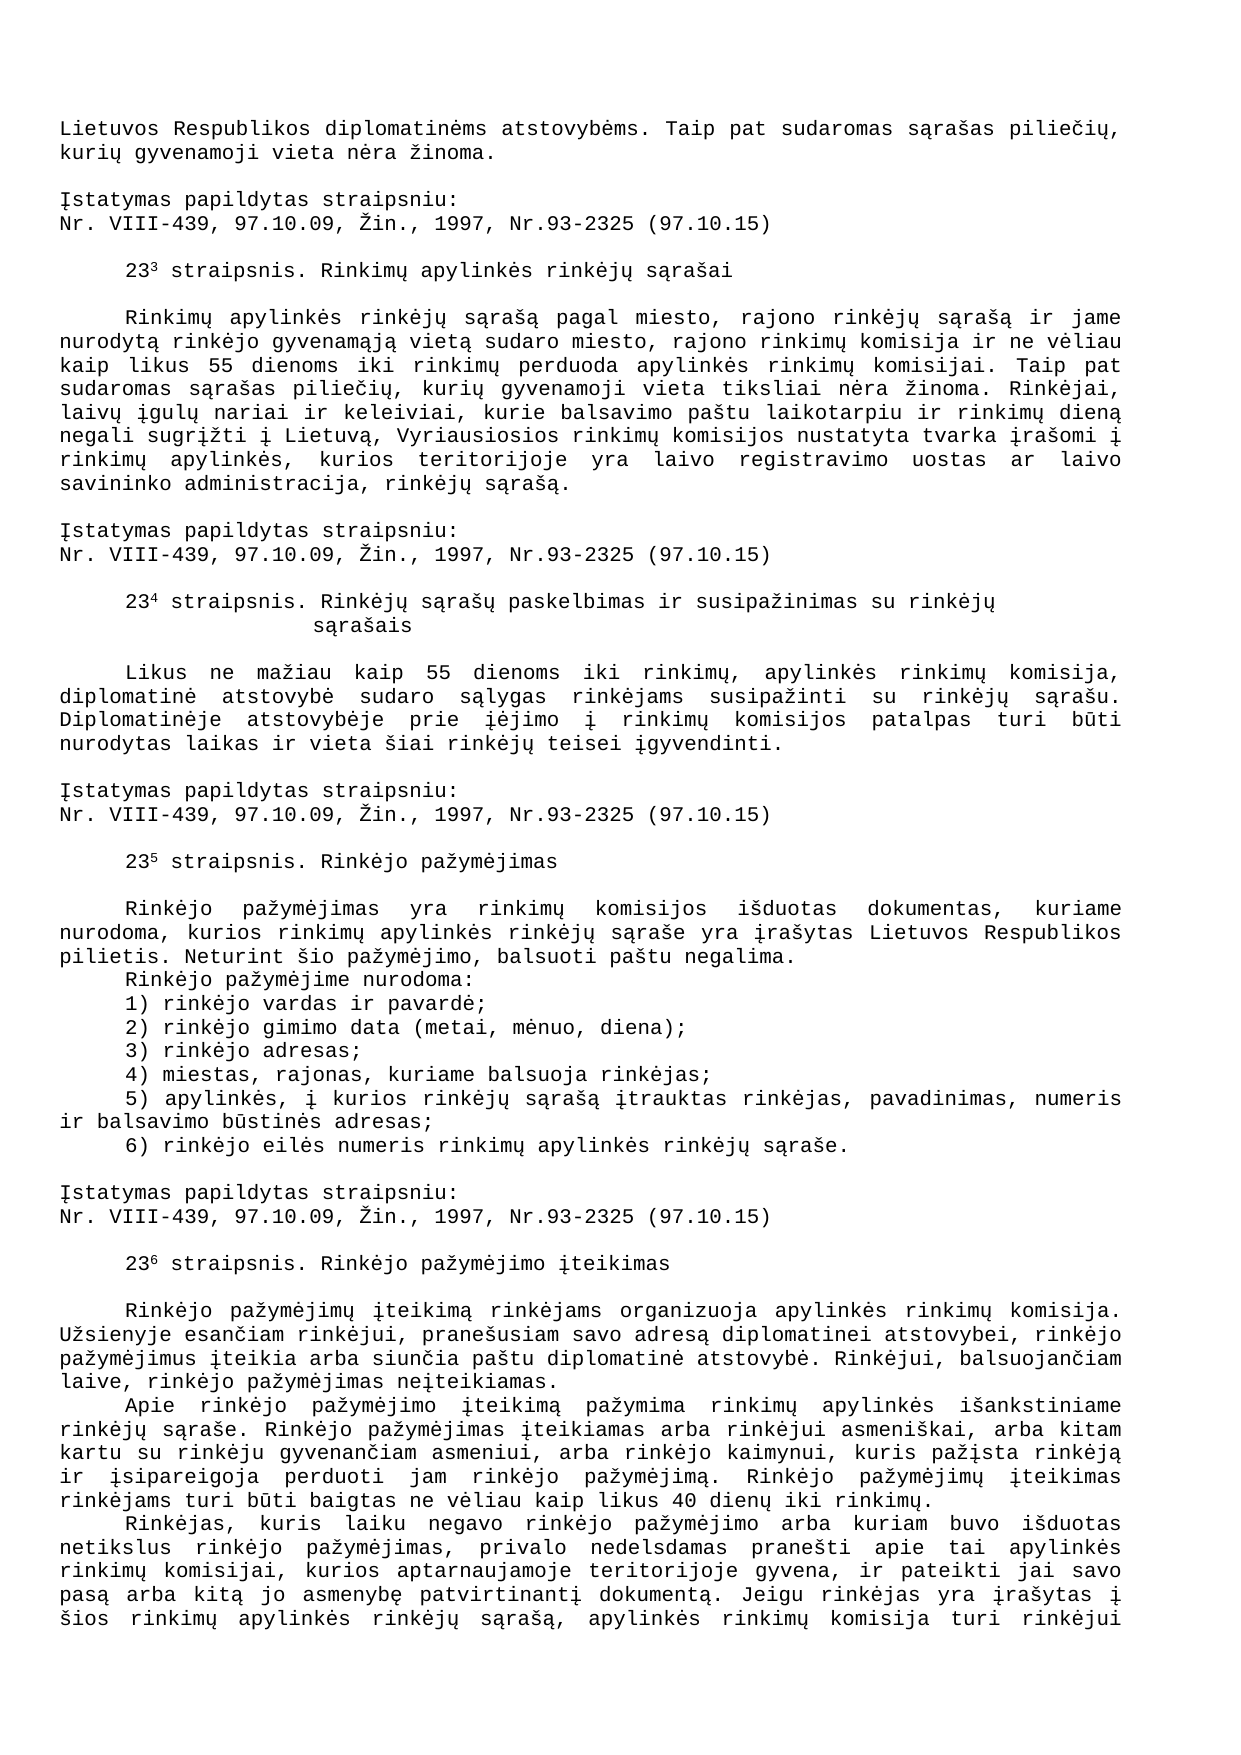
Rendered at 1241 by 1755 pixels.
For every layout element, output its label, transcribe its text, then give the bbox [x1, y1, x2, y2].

text 1) rinkėjo vardas ir pavardė; [59, 993, 1122, 1017]
text sąrašais [59, 615, 1122, 638]
text Rinkėjo pažymėjime nurodoma: [59, 969, 1122, 993]
text 234 straipsnis. Rinkėjų sąrašų paskelbimas ir susipažinimas su rinkėjų [59, 591, 1122, 615]
text Nr. VIII-439, 97.10.09, Žin., 1997, Nr.93-2325 (97.10.15) [59, 804, 1122, 827]
text 2) rinkėjo gimimo data (metai, mėnuo, diena); [59, 1017, 1122, 1040]
text Apie rinkėjo pažymėjimo įteikimą pažymima rinkimų apylinkės išankstiniame rinkėjų sąraše. Rinkėjo pažymėjimas įteikiamas arba rinkėjui asmeniškai, arba kitam kartu su rinkėju gyvenančiam asmeniui, arba rinkėjo kaimynui, kuris pažįsta rinkėją ir įsipareigoja perduoti jam rinkėjo pažymėjimą. Rinkėjo pažymėjimų įteikimas rinkėjams turi būti baigtas ne vėliau kaip likus 40 dienų iki rinkimų. [59, 1395, 1122, 1513]
text Įstatymas papildytas straipsniu: [59, 189, 1122, 213]
text Rinkėjo pažymėjimų įteikimą rinkėjams organizuoja apylinkės rinkimų komisija. Užsienyje esančiam rinkėjui, pranešusiam savo adresą diplomatinei atstovybei, rinkėjo pažymėjimus įteikia arba siunčia paštu diplomatinė atstovybė. Rinkėjui, balsuojančiam laive, rinkėjo pažymėjimas neįteikiamas. [59, 1300, 1122, 1395]
text Rinkėjas, kuris laiku negavo rinkėjo pažymėjimo arba kuriam buvo išduotas netikslus rinkėjo pažymėjimas, privalo nedelsdamas pranešti apie tai apylinkės rinkimų komisijai, kurios aptarnaujamoje teritorijoje gyvena, ir pateikti jai savo pasą arba kitą jo asmenybę patvirtinantį dokumentą. Jeigu rinkėjas yra įrašytas į šios rinkimų apylinkės rinkėjų sąrašą, apylinkės rinkimų komisija turi rinkėjui [59, 1513, 1122, 1631]
text 3) rinkėjo adresas; [59, 1040, 1122, 1064]
text Lietuvos Respublikos diplomatinėms atstovybėms. Taip pat sudaromas sąrašas piliečių, kurių gyvenamoji vieta nėra žinoma. [59, 118, 1122, 165]
text 6) rinkėjo eilės numeris rinkimų apylinkės rinkėjų sąraše. [59, 1135, 1122, 1158]
text Nr. VIII-439, 97.10.09, Žin., 1997, Nr.93-2325 (97.10.15) [59, 213, 1122, 236]
text Rinkimų apylinkės rinkėjų sąrašą pagal miesto, rajono rinkėjų sąrašą ir jame nurodytą rinkėjo gyvenamąją vietą sudaro miesto, rajono rinkimų komisija ir ne vėliau kaip likus 55 dienoms iki rinkimų perduoda apylinkės rinkimų komisijai. Taip pat sudaromas sąrašas piliečių, kurių gyvenamoji vieta tiksliai nėra žinoma. Rinkėjai, laivų įgulų nariai ir keleiviai, kurie balsavimo paštu laikotarpiu ir rinkimų dieną negali sugrįžti į Lietuvą, Vyriausiosios rinkimų komisijos nustatyta tvarka įrašomi į rinkimų apylinkės, kurios teritorijoje yra laivo registravimo uostas ar laivo savininko administracija, rinkėjų sąrašą. [59, 307, 1122, 496]
text 236 straipsnis. Rinkėjo pažymėjimo įteikimas [59, 1253, 1122, 1277]
text Rinkėjo pažymėjimas yra rinkimų komisijos išduotas dokumentas, kuriame nurodoma, kurios rinkimų apylinkės rinkėjų sąraše yra įrašytas Lietuvos Respublikos pilietis. Neturint šio pažymėjimo, balsuoti paštu negalima. [59, 898, 1122, 969]
text Likus ne mažiau kaip 55 dienoms iki rinkimų, apylinkės rinkimų komisija, diplomatinė atstovybė sudaro sąlygas rinkėjams susipažinti su rinkėjų sąrašu. Diplomatinėje atstovybėje prie įėjimo į rinkimų komisijos patalpas turi būti nurodytas laikas ir vieta šiai rinkėjų teisei įgyvendinti. [59, 662, 1122, 757]
text 235 straipsnis. Rinkėjo pažymėjimas [59, 851, 1122, 875]
text Nr. VIII-439, 97.10.09, Žin., 1997, Nr.93-2325 (97.10.15) [59, 544, 1122, 567]
text Nr. VIII-439, 97.10.09, Žin., 1997, Nr.93-2325 (97.10.15) [59, 1206, 1122, 1229]
text 5) apylinkės, į kurios rinkėjų sąrašą įtrauktas rinkėjas, pavadinimas, numeris ir balsavimo būstinės adresas; [59, 1088, 1122, 1135]
text 4) miestas, rajonas, kuriame balsuoja rinkėjas; [59, 1064, 1122, 1088]
text Įstatymas papildytas straipsniu: [59, 520, 1122, 544]
text Įstatymas papildytas straipsniu: [59, 780, 1122, 804]
text Įstatymas papildytas straipsniu: [59, 1182, 1122, 1206]
text 233 straipsnis. Rinkimų apylinkės rinkėjų sąrašai [59, 260, 1122, 284]
